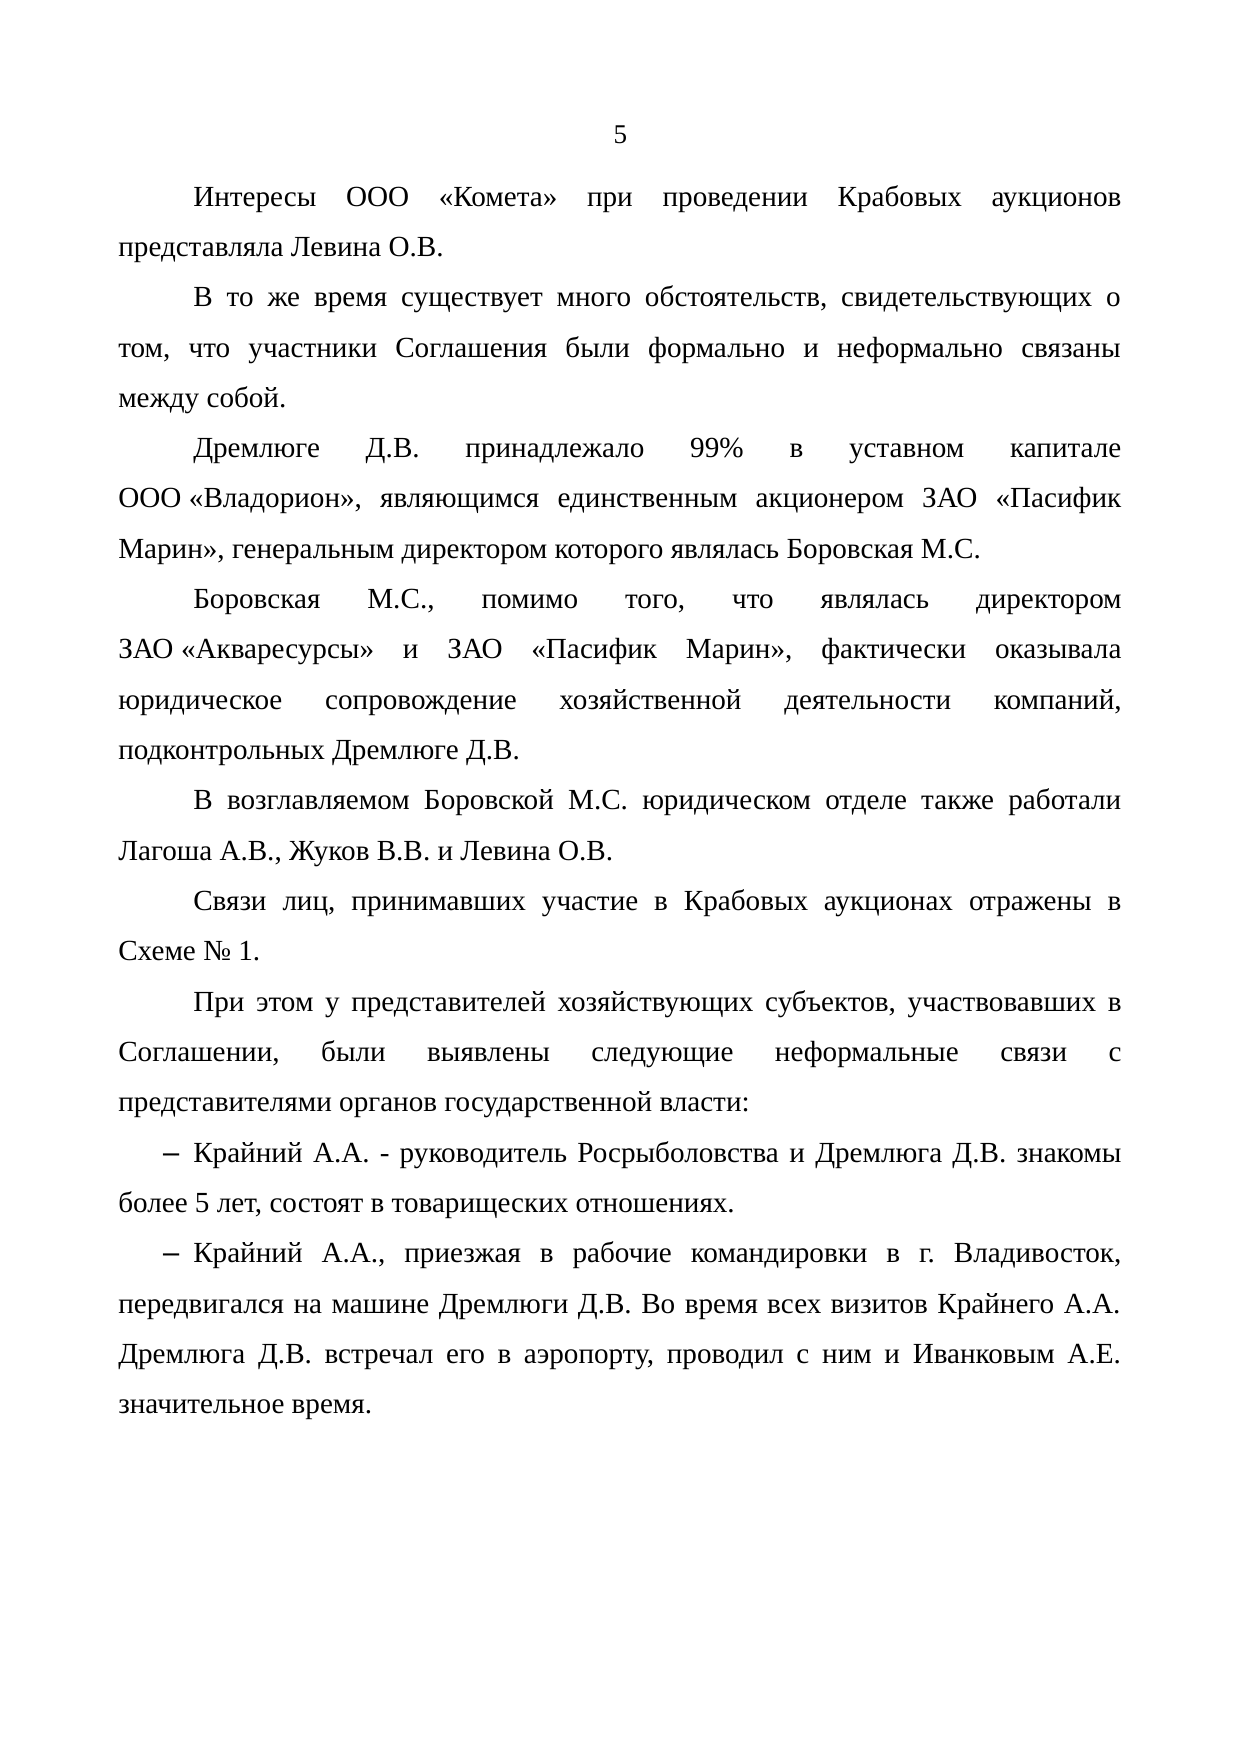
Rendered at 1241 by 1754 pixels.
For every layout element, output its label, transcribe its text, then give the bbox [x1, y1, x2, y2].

text Дремлюге Д.В. принадлежало 99% в уставном капитале ООО «Владорион», являющимся единственным акционером ЗАО «Пасифик Марин», генеральным директором которого являлась Боровская М.С. [118, 430, 1122, 564]
text В то же время существует много обстоятельств, свидетельствующих о том, что участники Соглашения были формально и неформально связаны между собой. [118, 279, 1122, 413]
text При этом у представителей хозяйствующих субъектов, участвовавших в Соглашении, были выявлены следующие неформальные связи с представителями органов государственной власти: [118, 984, 1122, 1118]
text Интересы ООО «Комета» при проведении Крабовых аукционов представляла Левина О.В. [118, 179, 1122, 263]
text Боровская М.С., помимо того, что являлась директором ЗАО «Акваресурсы» и ЗАО «Пасифик Марин», фактически оказывала юридическое сопровождение хозяйственной деятельности компаний, подконтрольных Дремлюге Д.В. [118, 581, 1122, 766]
text Связи лиц, принимавших участие в Крабовых аукционах отражены в Схеме № 1. [118, 883, 1122, 967]
text В возглавляемом Боровской М.С. юридическом отделе также работали Лагоша А.В., Жуков В.В. и Левина О.В. [118, 782, 1122, 866]
list Крайний А.А., приезжая в рабочие командировки в г. Владивосток, передвигался на машине Дремлюги Д.В. Во время всех визитов Крайнего А.А. Дремлюга Д.В. встречал его в аэропорту, проводил с ним и Иванковым А.Е. значительное время. [118, 1235, 1122, 1420]
list Крайний А.А. - руководитель Росрыболовства и Дремлюга Д.В. знакомы более 5 лет, состоят в товарищеских отношениях. [118, 1135, 1122, 1219]
